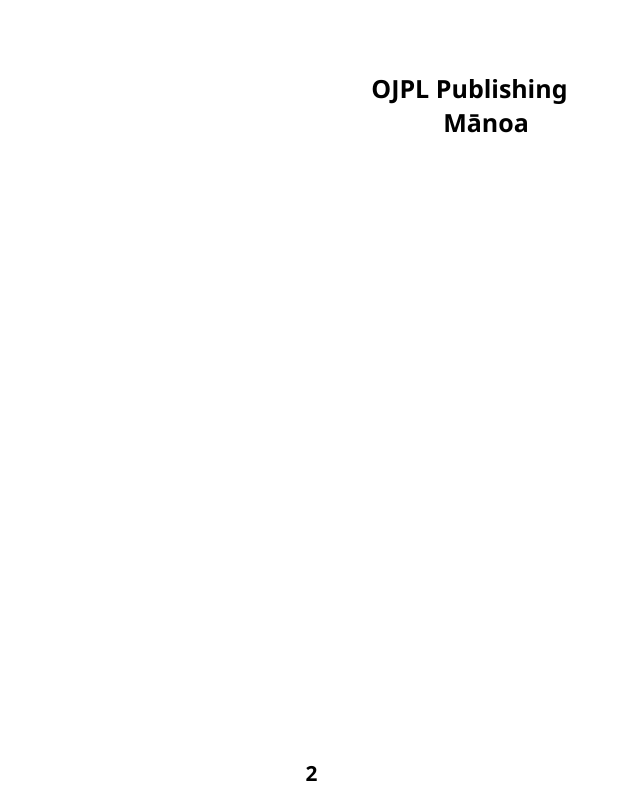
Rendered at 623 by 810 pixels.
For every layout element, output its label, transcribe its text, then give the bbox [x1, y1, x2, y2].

text Mānoa [22, 106, 600, 140]
text OJPL Publishing [22, 72, 600, 106]
